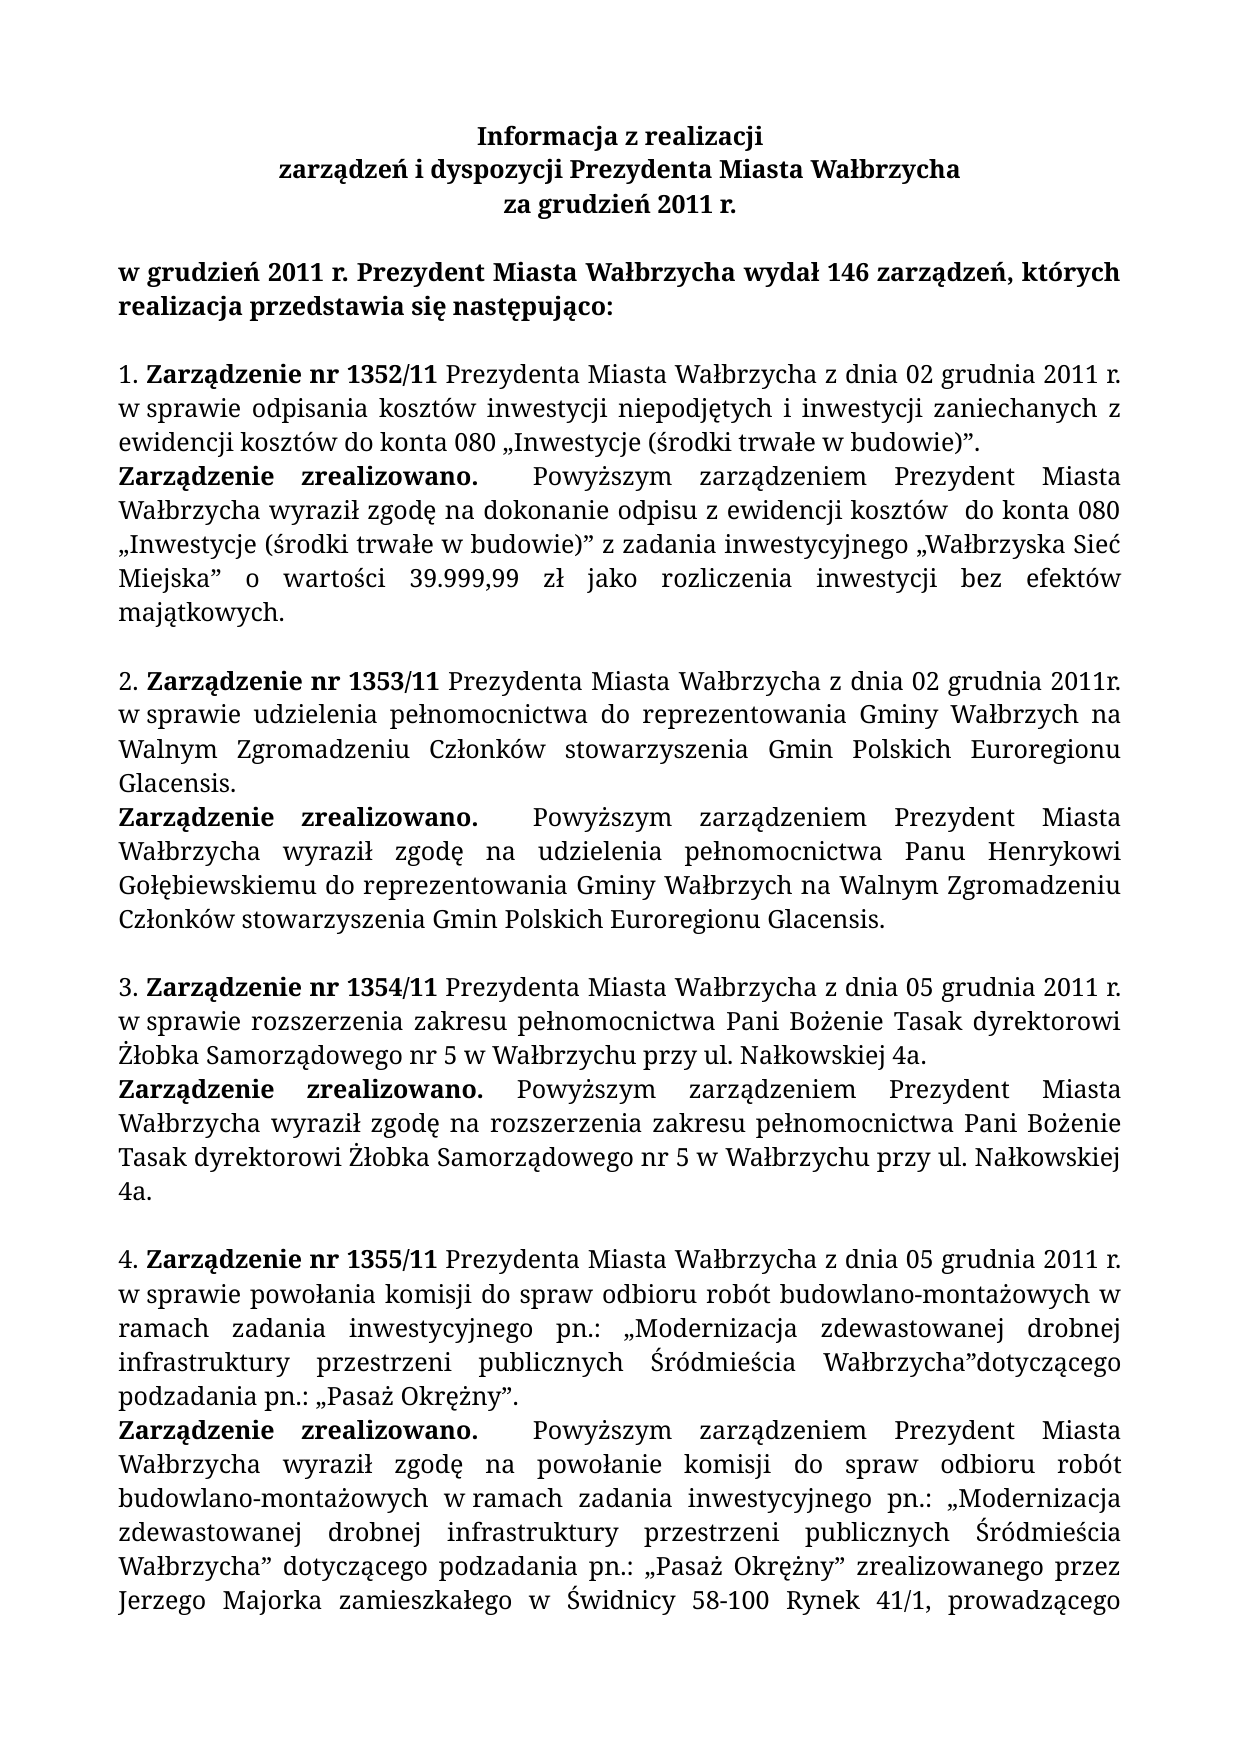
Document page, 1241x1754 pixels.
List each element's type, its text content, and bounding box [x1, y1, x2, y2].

text w grudzień 2011 r. Prezydent Miasta Wałbrzycha wydał 146 zarządzeń, których realizacja przedstawia się następująco: [118, 254, 1122, 322]
text za grudzień 2011 r. [118, 186, 1122, 220]
text 2. Zarządzenie nr 1353/11 Prezydenta Miasta Wałbrzycha z dnia 02 grudnia 2011r. w sprawie udzielenia pełnomocnictwa do reprezentowania Gminy Wałbrzych na Walnym Zgromadzeniu Członków stowarzyszenia Gmin Polskich Euroregionu Glacensis. [118, 663, 1122, 799]
text Zarządzenie zrealizowano. Powyższym zarządzeniem Prezydent Miasta Wałbrzycha wyraził zgodę na powołanie komisji do spraw odbioru robót budowlano-montażowych w ramach zadania inwestycyjnego pn.: „Modernizacja zdewastowanej drobnej infrastruktury przestrzeni publicznych Śródmieścia Wałbrzycha” dotyczącego podzadania pn.: „Pasaż Okrężny” zrealizowanego przez Jerzego Majorka zamieszkałego w Świdnicy 58-100 Rynek 41/1, prowadzącego [118, 1412, 1122, 1617]
text Zarządzenie zrealizowano. Powyższym zarządzeniem Prezydent Miasta Wałbrzycha wyraził zgodę na dokonanie odpisu z ewidencji kosztów do konta 080 „Inwestycje (środki trwałe w budowie)” z zadania inwestycyjnego „Wałbrzyska Sieć Miejska” o wartości 39.999,99 zł jako rozliczenia inwestycji bez efektów majątkowych. [118, 459, 1122, 629]
text Zarządzenie zrealizowano. Powyższym zarządzeniem Prezydent Miasta Wałbrzycha wyraził zgodę na rozszerzenia zakresu pełnomocnictwa Pani Bożenie Tasak dyrektorowi Żłobka Samorządowego nr 5 w Wałbrzychu przy ul. Nałkowskiej 4a. [118, 1072, 1122, 1208]
text 1. Zarządzenie nr 1352/11 Prezydenta Miasta Wałbrzycha z dnia 02 grudnia 2011 r. w sprawie odpisania kosztów inwestycji niepodjętych i inwestycji zaniechanych z ewidencji kosztów do konta 080 „Inwestycje (środki trwałe w budowie)”. [118, 357, 1122, 459]
text zarządzeń i dyspozycji Prezydenta Miasta Wałbrzycha [118, 152, 1122, 186]
text 4. Zarządzenie nr 1355/11 Prezydenta Miasta Wałbrzycha z dnia 05 grudnia 2011 r. w sprawie powołania komisji do spraw odbioru robót budowlano-montażowych w ramach zadania inwestycyjnego pn.: „Modernizacja zdewastowanej drobnej infrastruktury przestrzeni publicznych Śródmieścia Wałbrzycha”dotyczącego podzadania pn.: „Pasaż Okrężny”. [118, 1242, 1122, 1412]
text Informacja z realizacji [118, 118, 1122, 152]
text Zarządzenie zrealizowano. Powyższym zarządzeniem Prezydent Miasta Wałbrzycha wyraził zgodę na udzielenia pełnomocnictwa Panu Henrykowi Gołębiewskiemu do reprezentowania Gminy Wałbrzych na Walnym Zgromadzeniu Członków stowarzyszenia Gmin Polskich Euroregionu Glacensis. [118, 799, 1122, 936]
text 3. Zarządzenie nr 1354/11 Prezydenta Miasta Wałbrzycha z dnia 05 grudnia 2011 r. w sprawie rozszerzenia zakresu pełnomocnictwa Pani Bożenie Tasak dyrektorowi Żłobka Samorządowego nr 5 w Wałbrzychu przy ul. Nałkowskiej 4a. [118, 970, 1122, 1072]
